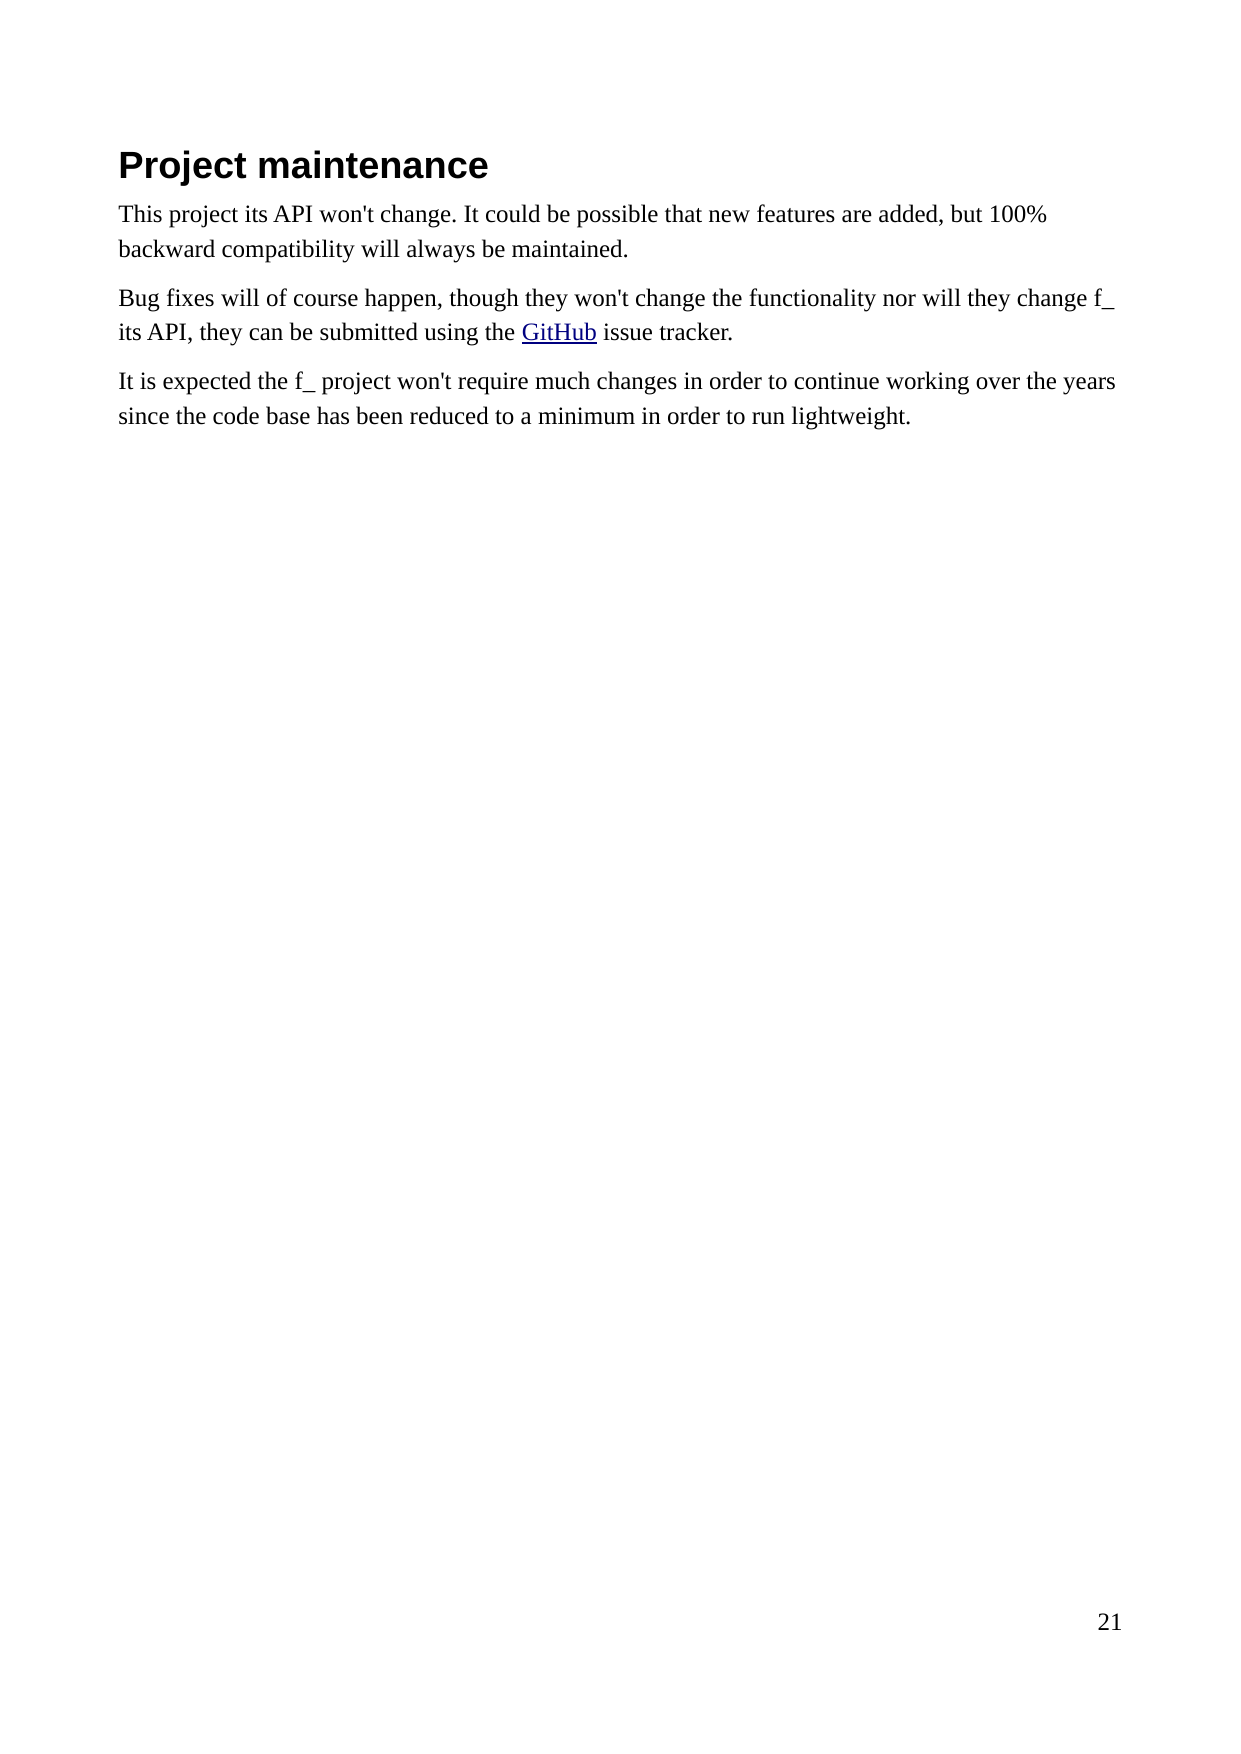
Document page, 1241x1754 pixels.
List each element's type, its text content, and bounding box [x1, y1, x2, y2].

subtitle Project maintenance [118, 143, 1122, 187]
text It is expected the f_ project won't require much changes in order to continue working over the years since the code base has been reduced to a minimum in order to run lightweight. [118, 366, 1122, 429]
text Bug fixes will of course happen, though they won't change the functionality nor will they change f_ its API, they can be submitted using the GitHub issue tracker. [118, 283, 1122, 346]
text This project its API won't change. It could be possible that new features are added, but 100% backward compatibility will always be maintained. [118, 199, 1122, 262]
